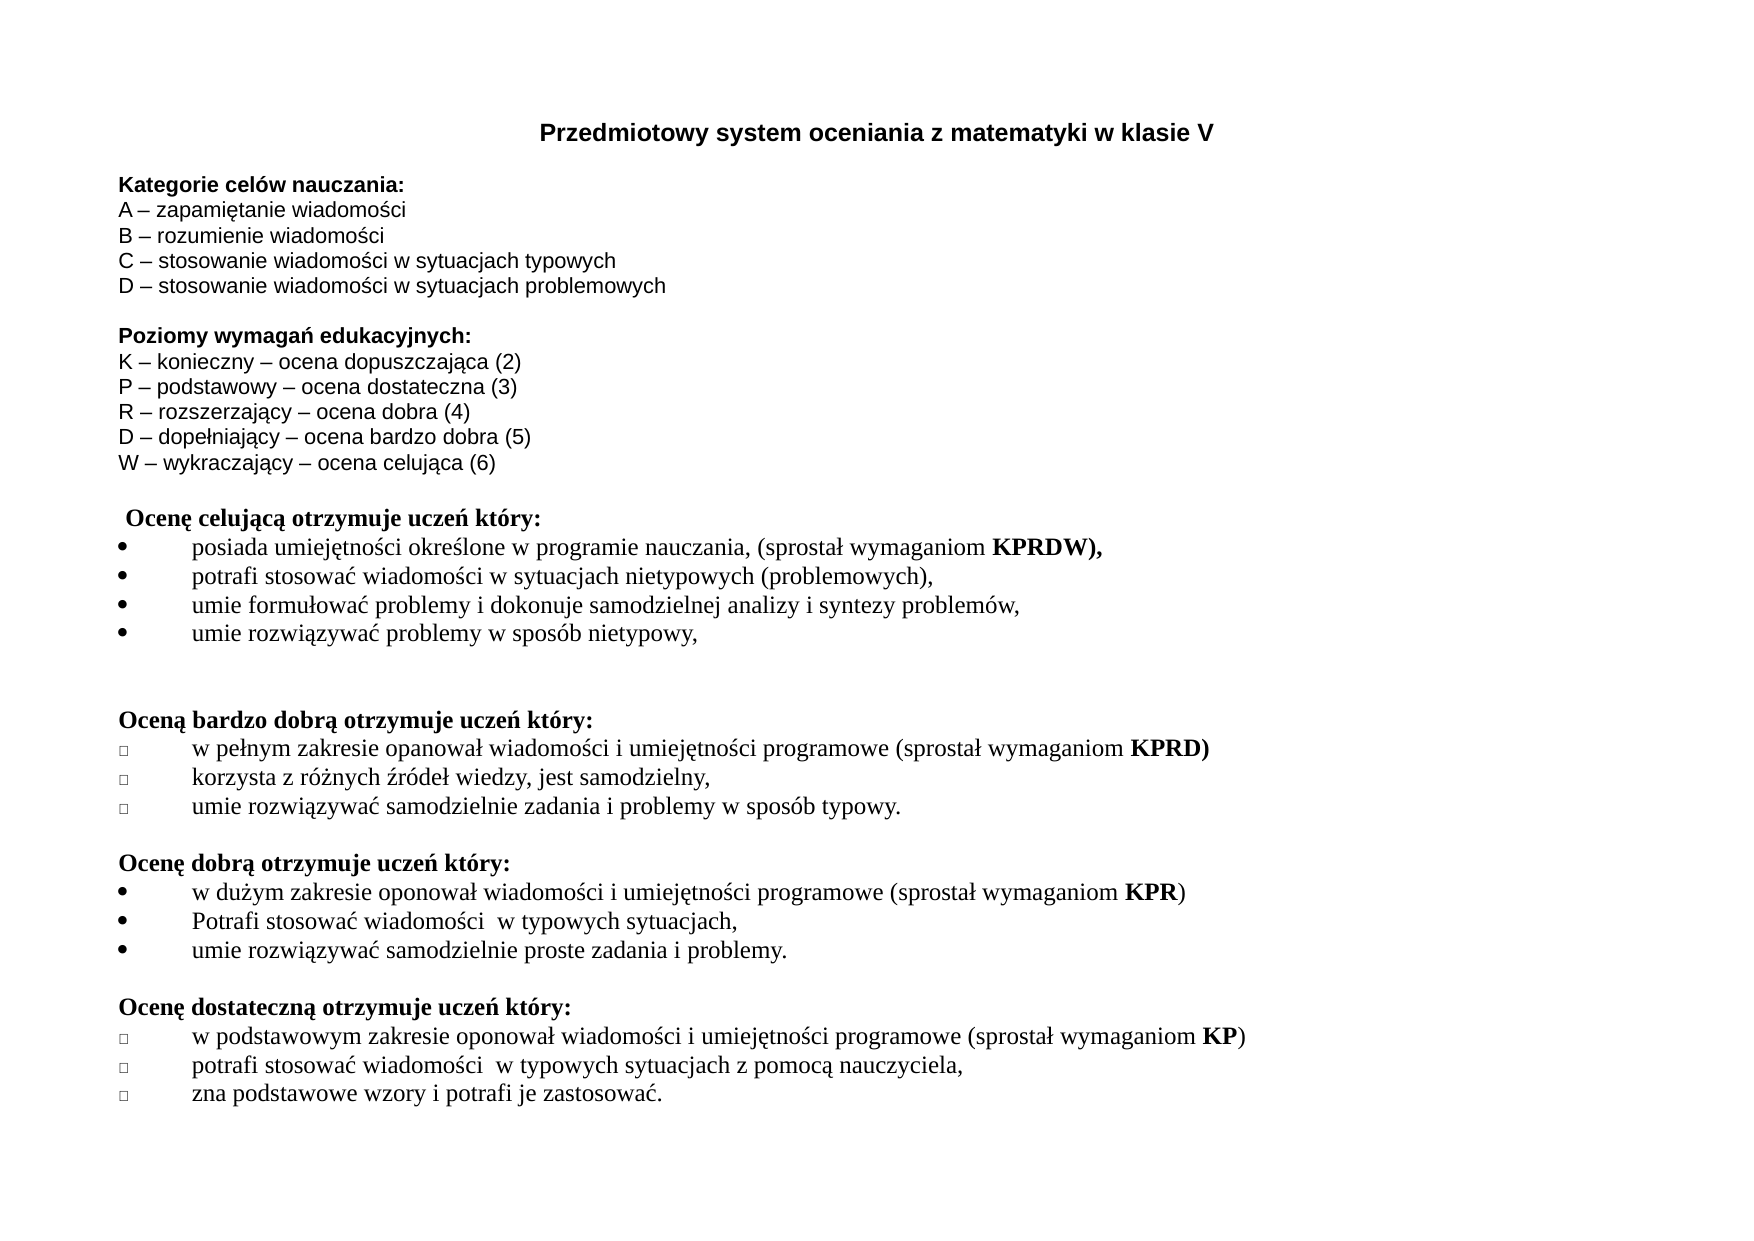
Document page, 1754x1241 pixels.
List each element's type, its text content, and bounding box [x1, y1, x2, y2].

text D – dopełniający – ocena bardzo dobra (5) [118, 424, 1636, 449]
text A – zapamiętanie wiadomości [118, 197, 1636, 222]
list korzysta z różnych źródeł wiedzy, jest samodzielny, [118, 762, 1636, 791]
text C – stosowanie wiadomości w sytuacjach typowych [118, 248, 1636, 273]
list umie rozwiązywać problemy w sposób nietypowy, [118, 618, 1636, 647]
text B – rozumienie wiadomości [118, 222, 1636, 248]
list zna podstawowe wzory i potrafi je zastosować. [118, 1078, 1636, 1107]
text P – podstawowy – ocena dostateczna (3) [118, 374, 1636, 399]
text Kategorie celów nauczania: [118, 172, 1636, 197]
text Oceną bardzo dobrą otrzymuje uczeń który: [118, 705, 1636, 733]
list posiada umiejętności określone w programie nauczania, (sprostał wymaganiom KPRDW), [118, 532, 1636, 561]
text Ocenę dostateczną otrzymuje uczeń który: [118, 992, 1636, 1021]
list w dużym zakresie oponował wiadomości i umiejętności programowe (sprostał wymaganiom KPR) [118, 877, 1636, 906]
list potrafi stosować wiadomości w typowych sytuacjach z pomocą nauczyciela, [118, 1050, 1636, 1078]
text K – konieczny – ocena dopuszczająca (2) [118, 348, 1636, 374]
list potrafi stosować wiadomości w sytuacjach nietypowych (problemowych), [118, 561, 1636, 590]
list umie rozwiązywać samodzielnie proste zadania i problemy. [118, 935, 1636, 963]
list Potrafi stosować wiadomości w typowych sytuacjach, [118, 906, 1636, 935]
text Poziomy wymagań edukacyjnych: [118, 323, 1636, 348]
text W – wykraczający – ocena celująca (6) [118, 449, 1636, 474]
list umie rozwiązywać samodzielnie zadania i problemy w sposób typowy. [118, 791, 1636, 820]
text Przedmiotowy system oceniania z matematyki w klasie V [118, 118, 1636, 147]
list umie formułować problemy i dokonuje samodzielnej analizy i syntezy problemów, [118, 590, 1636, 618]
text R – rozszerzający – ocena dobra (4) [118, 399, 1636, 424]
text Ocenę celującą otrzymuje uczeń który: [118, 503, 1636, 532]
text Ocenę dobrą otrzymuje uczeń który: [118, 848, 1636, 877]
list w podstawowym zakresie oponował wiadomości i umiejętności programowe (sprostał wymaganiom KP) [118, 1021, 1636, 1050]
text D – stosowanie wiadomości w sytuacjach problemowych [118, 273, 1636, 298]
list w pełnym zakresie opanował wiadomości i umiejętności programowe (sprostał wymaganiom KPRD) [118, 733, 1636, 762]
